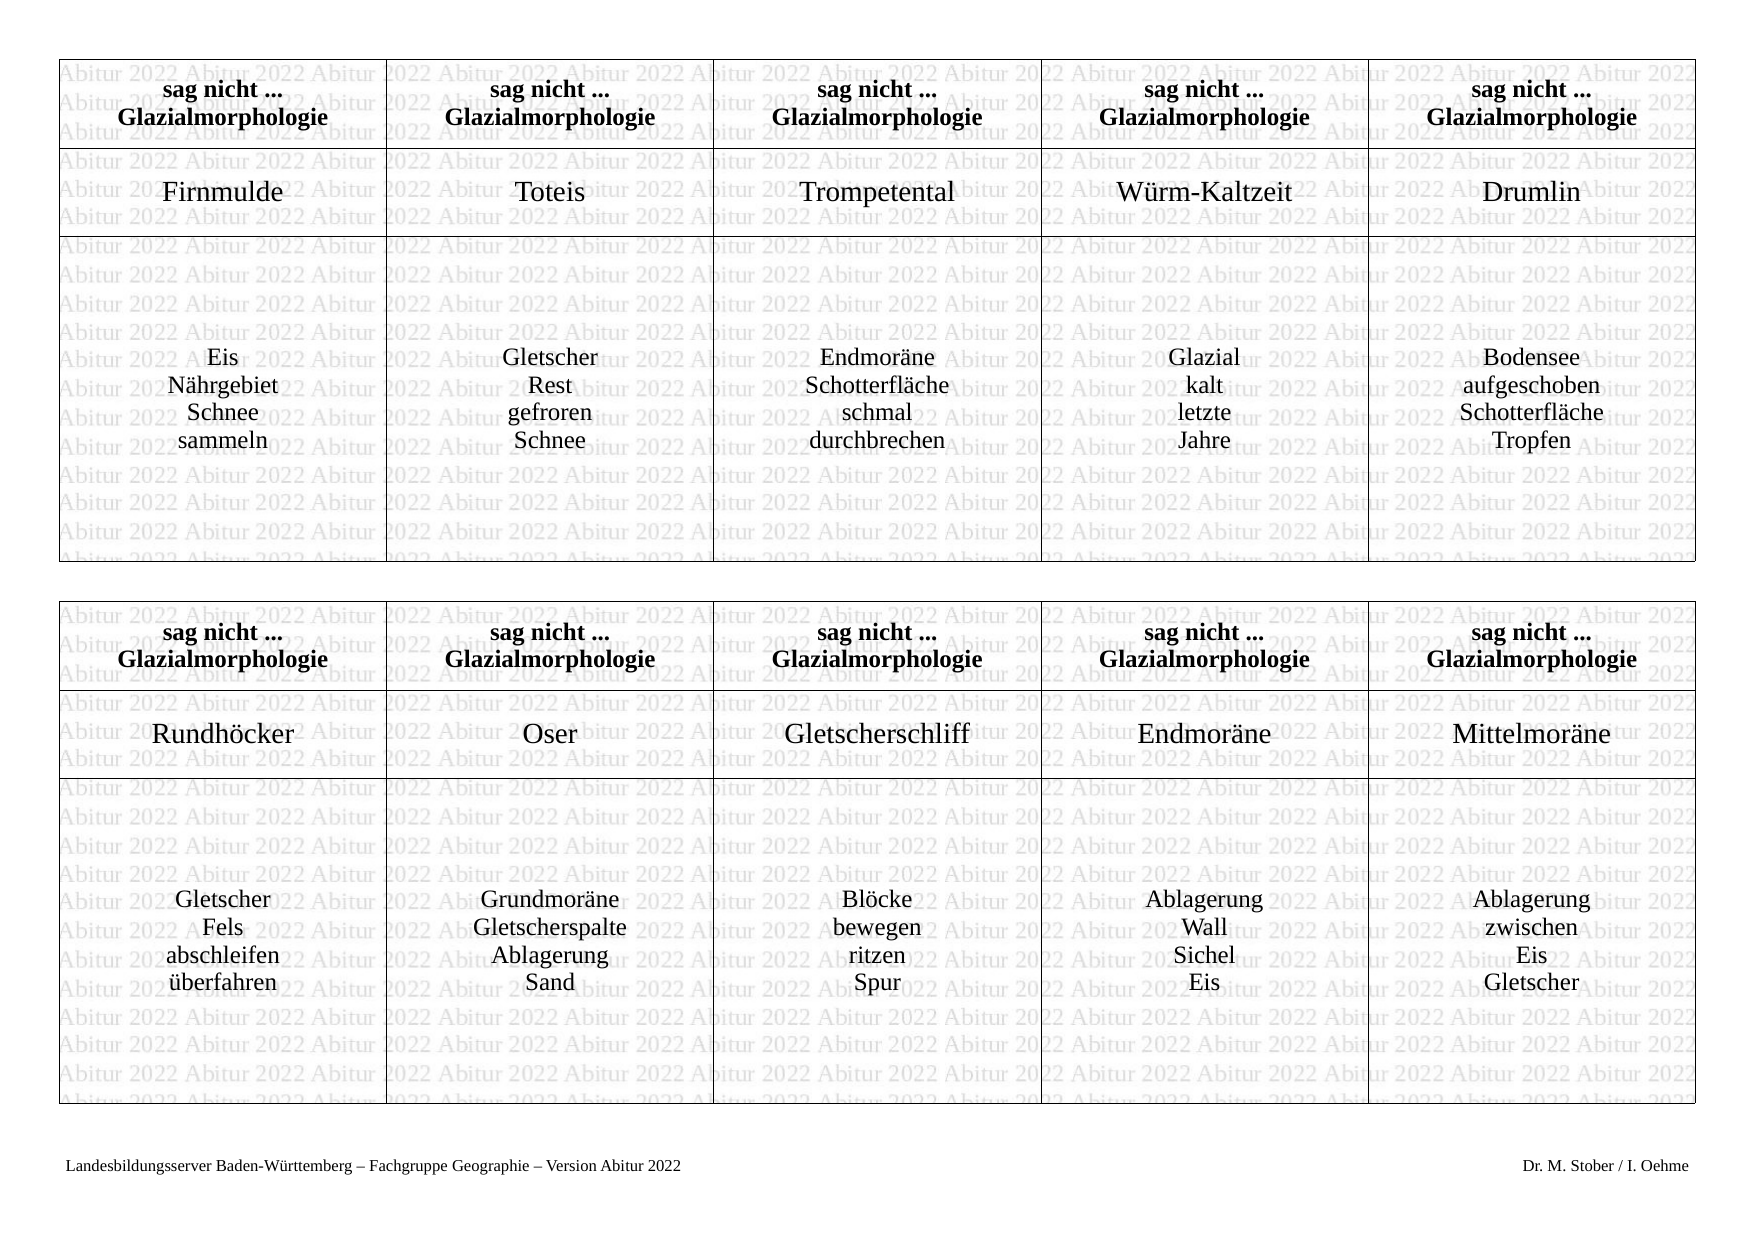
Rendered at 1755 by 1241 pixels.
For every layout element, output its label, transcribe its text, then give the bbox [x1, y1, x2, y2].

table_cell Gletscherschliff [714, 691, 1041, 778]
table_cell Firnmulde [60, 149, 386, 236]
table_cell Glazial kalt letzte Jahre [1042, 237, 1368, 561]
table_cell Trompetental [714, 149, 1041, 236]
table_cell Würm-Kaltzeit [1042, 149, 1368, 236]
table_cell Blöcke bewegen ritzen Spur [714, 779, 1041, 1103]
table_header sag nicht ... Glazialmorphologie [714, 602, 1041, 690]
table_header sag nicht ... Glazialmorphologie [1369, 60, 1695, 148]
table_cell Eis Nährgebiet Schnee sammeln [60, 237, 386, 561]
table_cell Ablagerung Wall Sichel Eis [1042, 779, 1368, 1103]
table_header sag nicht ... Glazialmorphologie [60, 60, 386, 148]
table_header sag nicht ... Glazialmorphologie [1369, 602, 1695, 690]
table_cell Gletscher Rest gefroren Schnee [387, 237, 713, 561]
table_cell Endmoräne Schotterfläche schmal durchbrechen [714, 237, 1041, 561]
table_cell Gletscher Fels abschleifen überfahren [60, 779, 386, 1103]
table_cell Oser [387, 691, 713, 778]
table_cell Drumlin [1369, 149, 1695, 236]
table_cell Mittelmoräne [1369, 691, 1695, 778]
table_header sag nicht ... Glazialmorphologie [387, 60, 713, 148]
table_cell Bodensee aufgeschoben Schotterfläche Tropfen [1369, 237, 1695, 561]
table_header sag nicht ... Glazialmorphologie [387, 602, 713, 690]
table_header sag nicht ... Glazialmorphologie [60, 602, 386, 690]
table_cell Toteis [387, 149, 713, 236]
table_cell Rundhöcker [60, 691, 386, 778]
table_header sag nicht ... Glazialmorphologie [1042, 60, 1368, 148]
table_cell Grundmoräne Gletscherspalte Ablagerung Sand [387, 779, 713, 1103]
table_header sag nicht ... Glazialmorphologie [714, 60, 1041, 148]
table_cell Ablagerung zwischen Eis Gletscher [1369, 779, 1695, 1103]
table_header sag nicht ... Glazialmorphologie [1042, 602, 1368, 690]
table_cell Endmoräne [1042, 691, 1368, 778]
